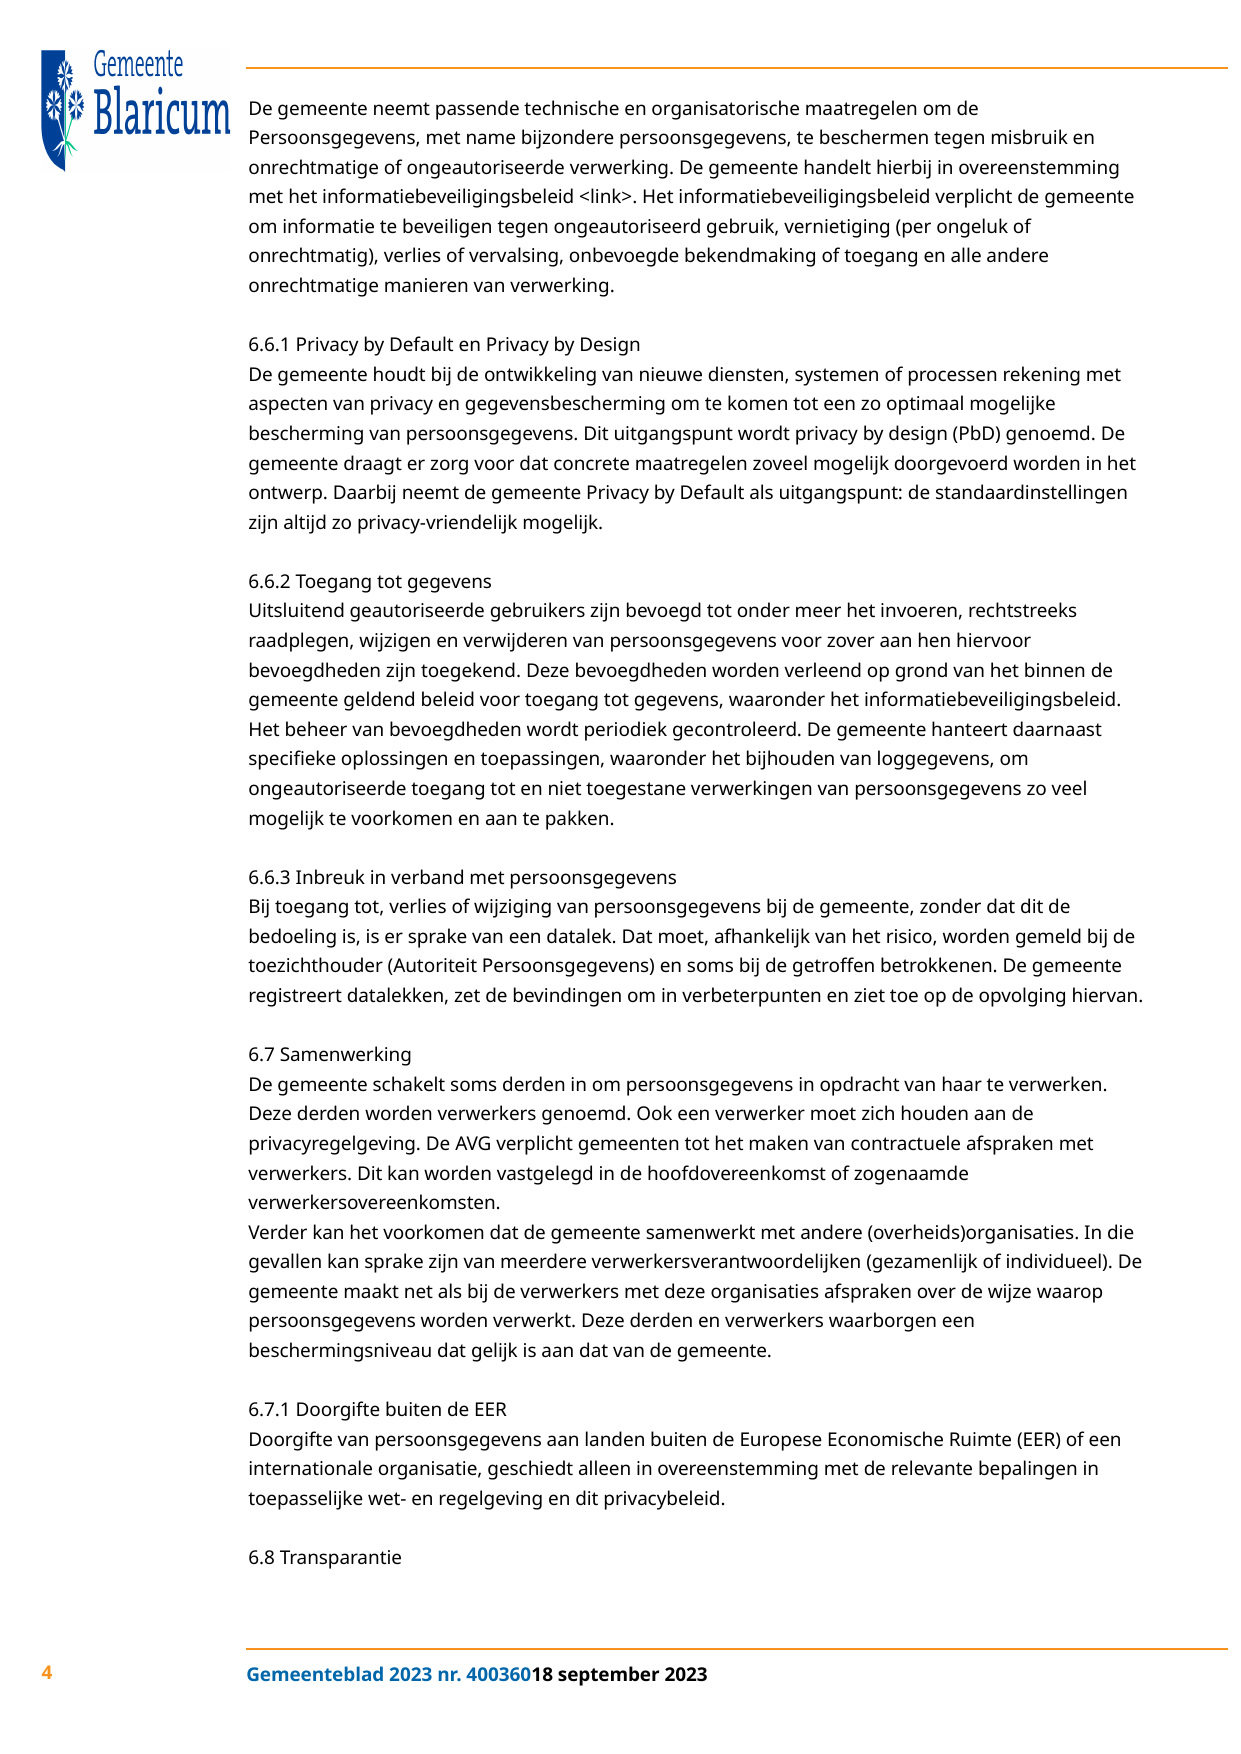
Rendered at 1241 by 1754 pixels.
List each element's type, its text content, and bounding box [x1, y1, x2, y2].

text De gemeente schakelt soms derden in om persoonsgegevens in opdracht van haar te verwerken. Deze derden worden verwerkers genoemd. Ook een verwerker moet zich houden aan de privacyregelgeving. De AVG verplicht gemeenten tot het maken van contractuele afspraken met verwerkers. Dit kan worden vastgelegd in de hoofdovereenkomst of zogenaamde verwerkersovereenkomsten. [248, 1071, 1152, 1215]
text 6.7.1 Doorgifte buiten de EER [248, 1396, 1152, 1422]
text 6.6.3 Inbreuk in verband met persoonsgegevens [248, 864, 1152, 890]
text 6.6.1 Privacy by Default en Privacy by Design [248, 331, 1152, 357]
text Uitsluitend geautoriseerde gebruikers zijn bevoegd tot onder meer het invoeren, rechtstreeks raadplegen, wijzigen en verwijderen van persoonsgegevens voor zover aan hen hiervoor bevoegdheden zijn toegekend. Deze bevoegdheden worden verleend op grond van het binnen de gemeente geldend beleid voor toegang tot gegevens, waaronder het informatiebeveiligingsbeleid. Het beheer van bevoegdheden wordt periodiek gecontroleerd. De gemeente hanteert daarnaast specifieke oplossingen en toepassingen, waaronder het bijhouden van loggegevens, om ongeautoriseerde toegang tot en niet toegestane verwerkingen van persoonsgegevens zo veel mogelijk te voorkomen en aan te pakken. [248, 598, 1152, 831]
picture [41, 47, 231, 172]
text 6.6.2 Toegang tot gegevens [248, 568, 1152, 594]
text 6.7 Samenwerking [248, 1041, 1152, 1067]
text Bij toegang tot, verlies of wijziging van persoonsgegevens bij de gemeente, zonder dat dit de bedoeling is, is er sprake van een datalek. Dat moet, afhankelijk van het risico, worden gemeld bij de toezichthouder (Autoriteit Persoonsgegevens) en soms bij de getroffen betrokkenen. De gemeente registreert datalekken, zet de bevindingen om in verbeterpunten en ziet toe op de opvolging hiervan. [248, 893, 1152, 1008]
text Doorgifte van persoonsgegevens aan landen buiten de Europese Economische Ruimte (EER) of een internationale organisatie, geschiedt alleen in overeenstemming met de relevante bepalingen in toepasselijke wet- en regelgeving en dit privacybeleid. [248, 1426, 1152, 1511]
text Verder kan het voorkomen dat de gemeente samenwerkt met andere (overheids)organisaties. In die gevallen kan sprake zijn van meerdere verwerkersverantwoordelijken (gezamenlijk of individueel). De gemeente maakt net als bij de verwerkers met deze organisaties afspraken over de wijze waarop persoonsgegevens worden verwerkt. Deze derden en verwerkers waarborgen een beschermingsniveau dat gelijk is aan dat van de gemeente. [248, 1219, 1152, 1363]
text De gemeente houdt bij de ontwikkeling van nieuwe diensten, systemen of processen rekening met aspecten van privacy en gegevensbescherming om te komen tot een zo optimaal mogelijke bescherming van persoonsgegevens. Dit uitgangspunt wordt privacy by design (PbD) genoemd. De gemeente draagt er zorg voor dat concrete maatregelen zoveel mogelijk doorgevoerd worden in het ontwerp. Daarbij neemt de gemeente Privacy by Default als uitgangspunt: de standaardinstellingen zijn altijd zo privacy-vriendelijk mogelijk. [248, 361, 1152, 535]
text De gemeente neemt passende technische en organisatorische maatregelen om de Persoonsgegevens, met name bijzondere persoonsgegevens, te beschermen tegen misbruik en onrechtmatige of ongeautoriseerde verwerking. De gemeente handelt hierbij in overeenstemming met het informatiebeveiligingsbeleid <link>. Het informatiebeveiligingsbeleid verplicht de gemeente om informatie te beveiligen tegen ongeautoriseerd gebruik, vernietiging (per ongeluk of onrechtmatig), verlies of vervalsing, onbevoegde bekendmaking of toegang en alle andere onrechtmatige manieren van verwerking. [248, 95, 1152, 298]
text 6.8 Transparantie [248, 1544, 1152, 1570]
